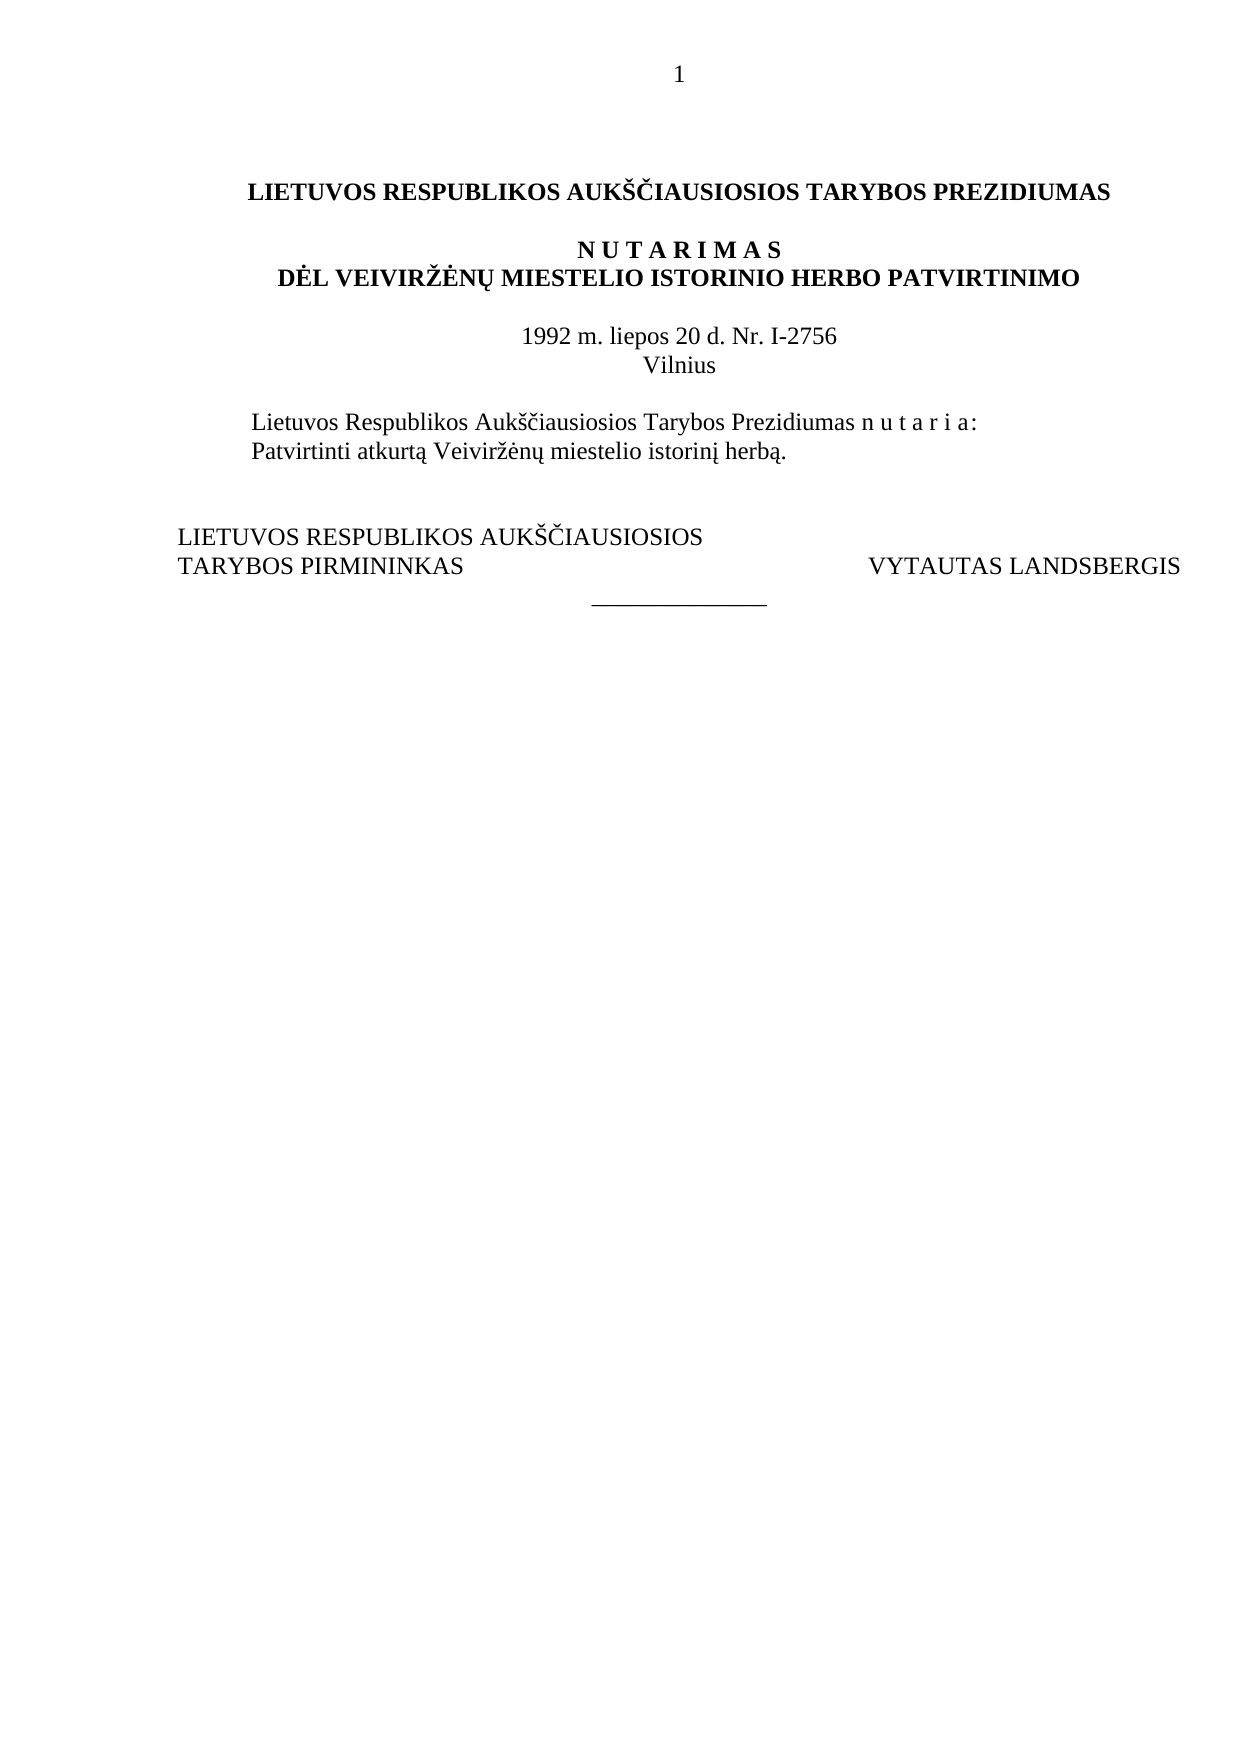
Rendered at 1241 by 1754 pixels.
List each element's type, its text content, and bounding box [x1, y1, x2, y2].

text Vilnius [177, 350, 1181, 378]
text 1992 m. liepos 20 d. Nr. I-2756 [177, 321, 1181, 350]
text TARYBOS PIRMININKAS VYTAUTAS LANDSBERGIS [177, 551, 1181, 580]
text LIETUVOS RESPUBLIKOS AUKŠČIAUSIOSIOS [177, 522, 1181, 551]
text Lietuvos Respublikos Aukščiausiosios Tarybos Prezidiumas nutaria: [177, 407, 1181, 436]
text Patvirtinti atkurtą Veiviržėnų miestelio istorinį herbą. [177, 436, 1181, 465]
text ______________ [177, 580, 1181, 608]
text LIETUVOS RESPUBLIKOS AUKŠČIAUSIOSIOS TARYBOS PREZIDIUMAS [177, 177, 1181, 206]
text N U T A R I M A S [177, 235, 1181, 263]
text DĖL VEIVIRŽĖNŲ MIESTELIO ISTORINIO HERBO PATVIRTINIMO [177, 263, 1181, 292]
